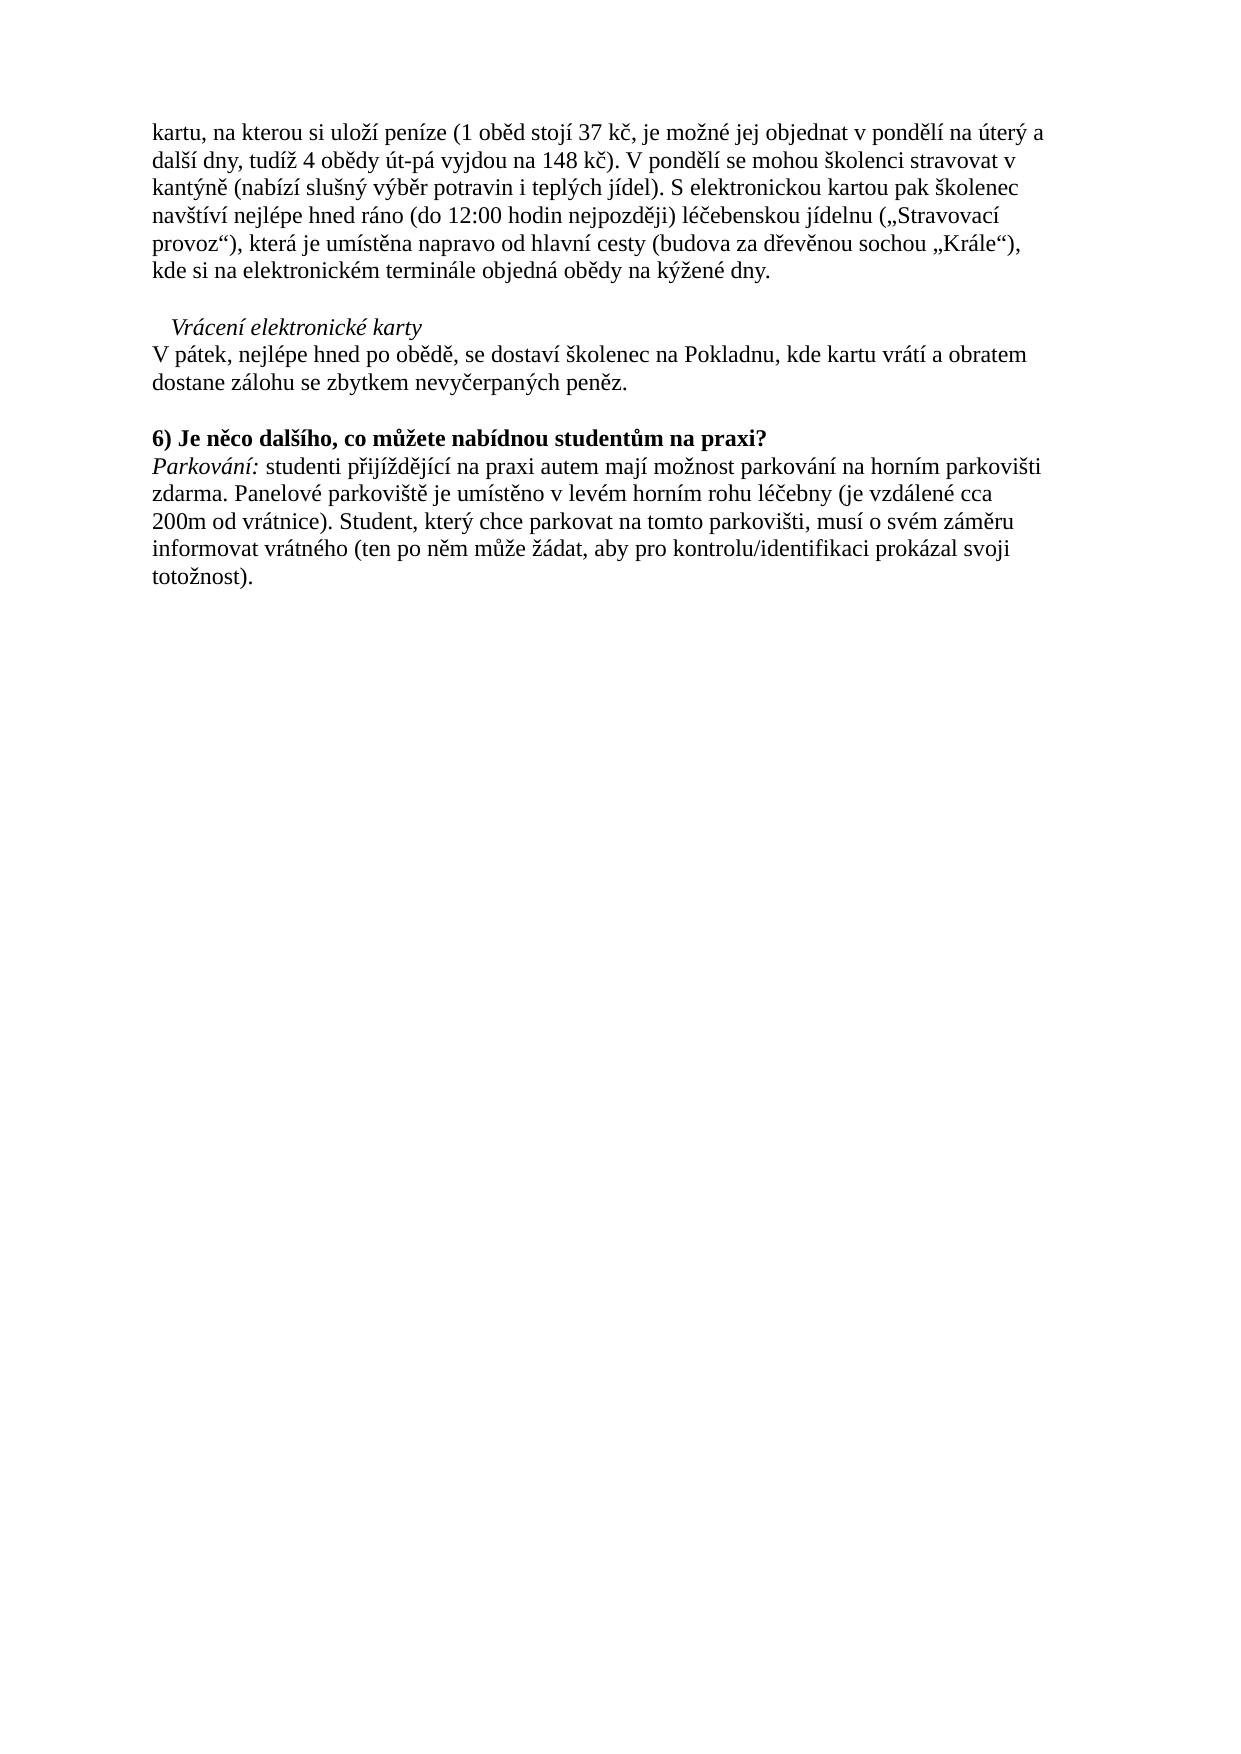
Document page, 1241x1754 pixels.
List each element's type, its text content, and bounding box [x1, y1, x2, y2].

table_cell 6) Je něco dalšího, co můžete nabídnou studentům na praxi? [141, 424, 1057, 452]
table_header kartu, na kterou si uloží peníze (1 oběd stojí 37 kč, je možné jej objednat v pondělí na úterý a další dny, tudíž 4 obědy út-pá vyjdou na 148 kč). V pondělí se mohou školenci stravovat v kantýně (nabízí slušný výběr potravin i teplých jídel). S elektronickou kartou pak školenec navštíví nejlépe hned ráno (do 12:00 hodin nejpozději) léčebenskou jídelnu („Stravovací provoz“), která je umístěna napravo od hlavní cesty (budova za dřevěnou sochou „Krále“), kde si na elektronickém terminále objedná obědy na kýžené dny. Vrácení elektronické karty V pátek, nejlépe hned po obědě, se dostaví školenec na Pokladnu, kde kartu vrátí a obratem dostane zálohu se zbytkem nevyčerpaných peněz. [141, 118, 1057, 424]
table_cell Parkování: studenti přijíždějící na praxi autem mají možnost parkování na horním parkovišti zdarma. Panelové parkoviště je umístěno v levém horním rohu léčebny (je vzdálené cca 200m od vrátnice). Student, který chce parkovat na tomto parkovišti, musí o svém záměru informovat vrátného (ten po něm může žádat, aby pro kontrolu/identifikaci prokázal svoji totožnost). [141, 452, 1057, 590]
